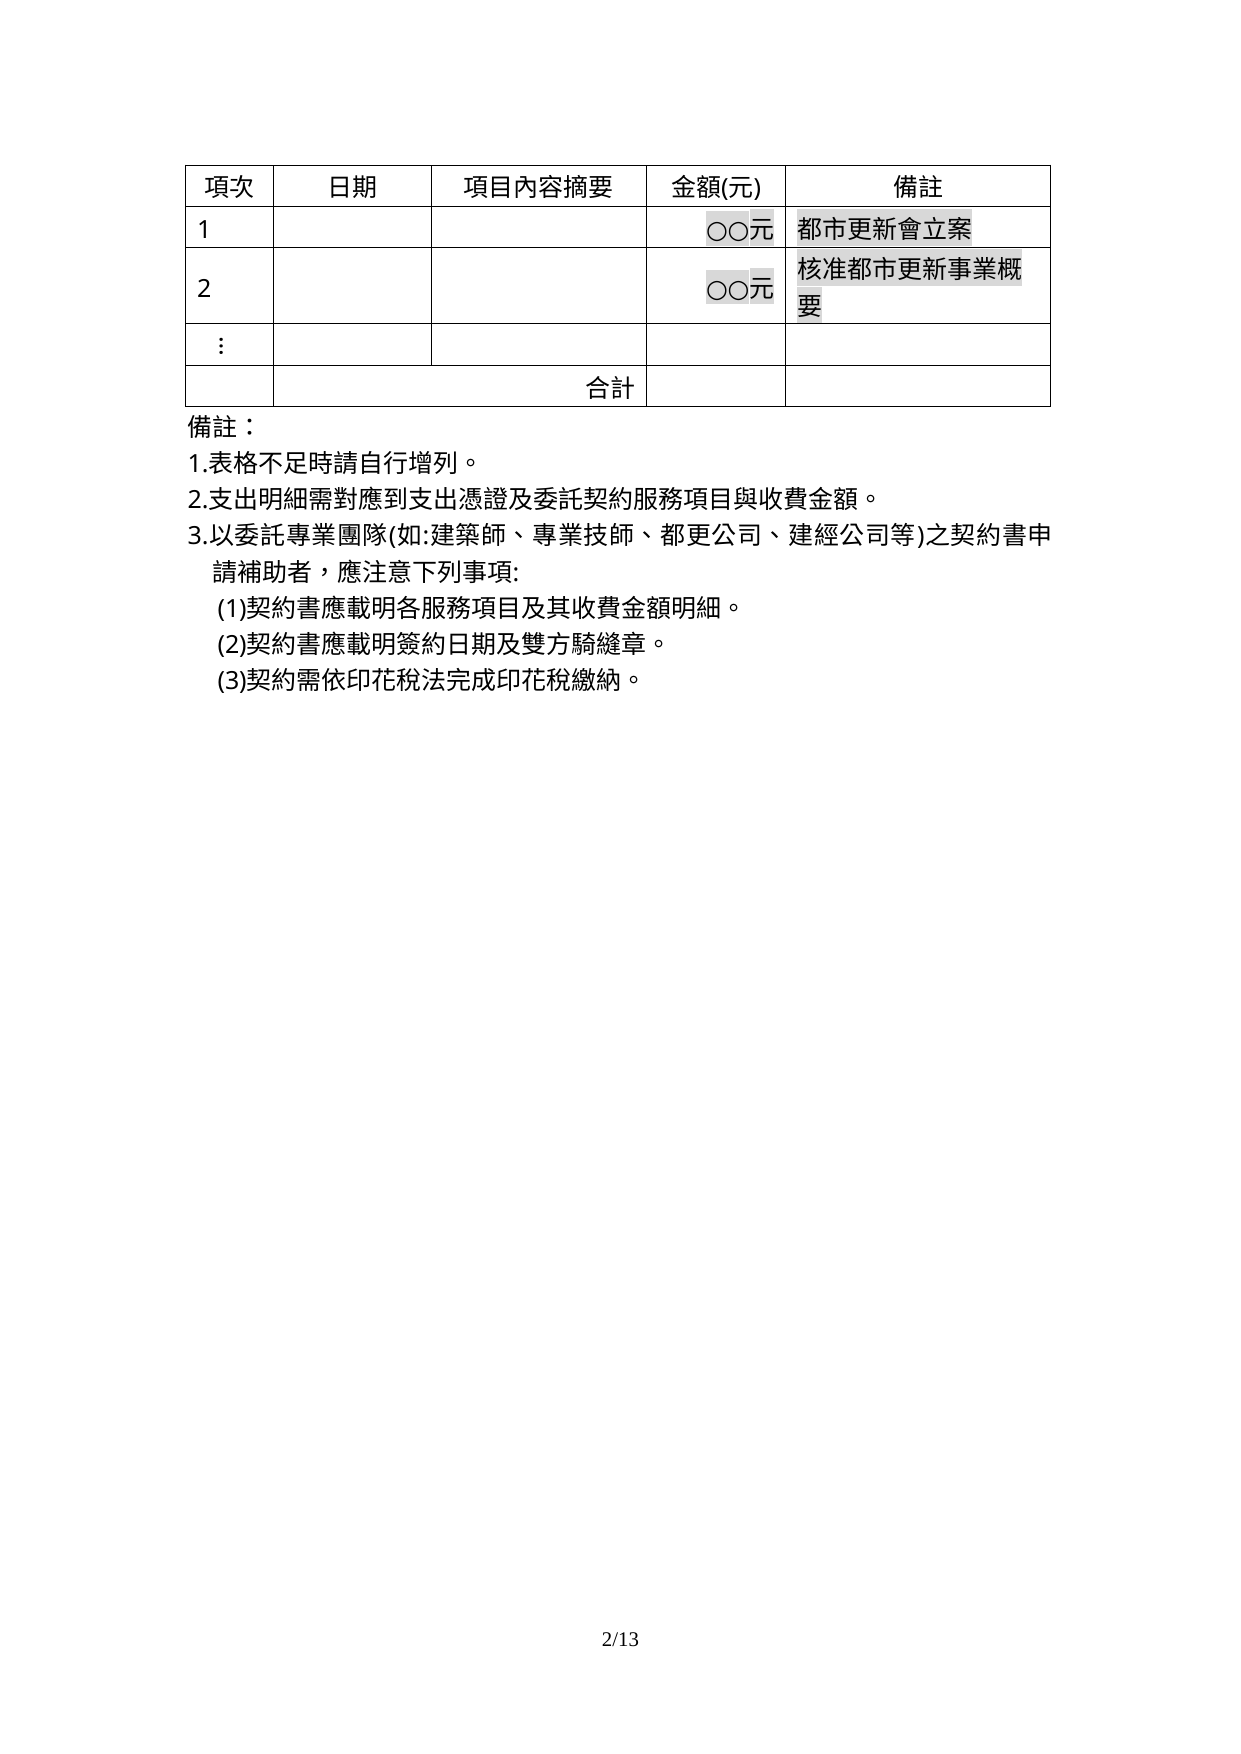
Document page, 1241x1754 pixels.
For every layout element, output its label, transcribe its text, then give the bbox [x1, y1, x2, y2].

table_cell [274, 248, 431, 323]
text (2)契約書應載明簽約日期及雙方騎縫章。 [217, 624, 1053, 661]
table_cell [274, 207, 431, 247]
table_cell 合計 [274, 366, 646, 406]
table_cell 備註 [786, 166, 1050, 206]
table_cell ○○元 [647, 207, 785, 247]
table_cell [647, 366, 785, 406]
text 備註： [187, 407, 1053, 443]
text 2.支出明細需對應到支出憑證及委託契約服務項目與收費金額。 [187, 479, 1053, 516]
table_cell 項目內容摘要 [432, 166, 646, 206]
table_cell [432, 248, 646, 323]
text 1.表格不足時請自行增列。 [187, 443, 1053, 479]
table_cell 核准都市更新事業概要 [786, 248, 1050, 323]
table_cell 都市更新會立案 [786, 207, 1050, 247]
table_cell 金額(元) [647, 166, 785, 206]
text (1)契約書應載明各服務項目及其收費金額明細。 [217, 588, 1053, 624]
table_cell 1 [186, 207, 273, 247]
table_cell [647, 324, 785, 364]
table_cell ○○元 [647, 248, 785, 323]
table_cell [186, 366, 273, 406]
table_cell [274, 324, 431, 364]
table_cell [786, 366, 1050, 406]
table_cell [432, 324, 646, 364]
table_cell 2 [186, 248, 273, 323]
table_cell [786, 324, 1050, 364]
table_cell 日期 [274, 166, 431, 206]
table_cell 項次 [186, 166, 273, 206]
table_cell … [186, 324, 273, 364]
text 3.以委託專業團隊(如:建築師、專業技師、都更公司、建經公司等)之契約書申請補助者，應注意下列事項: [187, 516, 1053, 588]
table_cell [432, 207, 646, 247]
text (3)契約需依印花稅法完成印花稅繳納。 [217, 661, 1053, 697]
